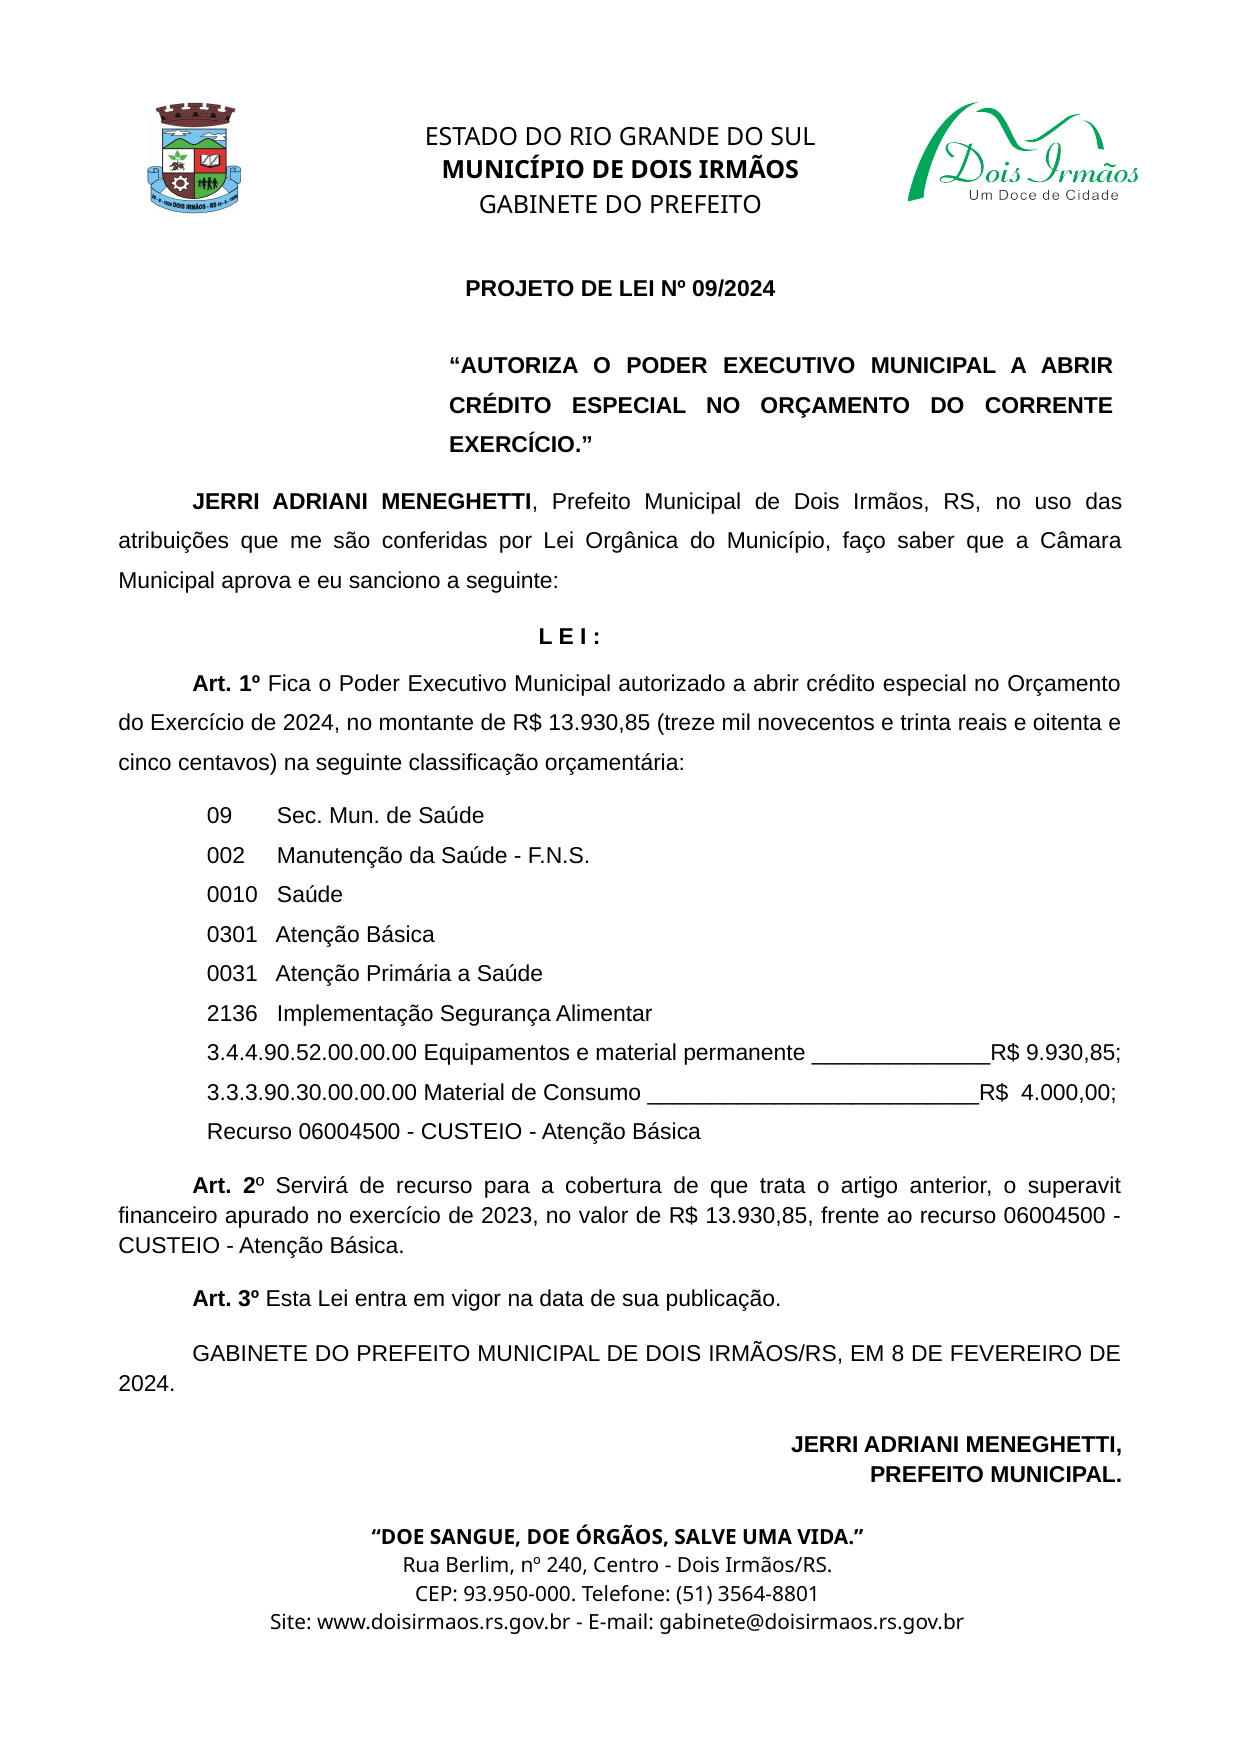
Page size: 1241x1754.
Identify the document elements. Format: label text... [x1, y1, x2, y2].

text 3.3.3.90.30.00.00.00 Material de Consumo __________________________R$ 4.000,00; [207, 1079, 1122, 1105]
text 0031 Atenção Primária a Saúde [207, 960, 1122, 987]
text 2136 Implementação Segurança Alimentar [207, 1000, 1122, 1026]
text 0010 Saúde [207, 881, 1122, 908]
text Art. 1º Fica o Poder Executivo Municipal autorizado a abrir crédito especial no Orçamento do Exercício de 2024, no montante de R$ 13.930,85 (treze mil novecentos e trinta reais e oitenta e cinco centavos) na seguinte classificação orçamentária: [118, 669, 1122, 775]
text Art. 2º Servirá de recurso para a cobertura de que trata o artigo anterior, o superavit financeiro apurado no exercício de 2023, no valor de R$ 13.930,85, frente ao recurso 06004500 - CUSTEIO - Atenção Básica. [118, 1172, 1122, 1259]
text GABINETE DO PREFEITO MUNICIPAL DE DOIS IRMÃOS/RS, EM 8 DE FEVEREIRO DE 2024. [118, 1340, 1122, 1397]
text PREFEITO MUNICIPAL. [118, 1461, 1122, 1487]
text Recurso 06004500 - CUSTEIO - Atenção Básica [207, 1118, 1122, 1144]
picture [907, 102, 1138, 202]
subtitle PROJETO DE LEI Nº 09/2024 [118, 275, 1122, 301]
text 3.4.4.90.52.00.00.00 Equipamentos e material permanente ______________R$ 9.930,85; [207, 1039, 1122, 1066]
table_header “AUTORIZA O PODER EXECUTIVO MUNICIPAL A ABRIR CRÉDITO ESPECIAL NO ORÇAMENTO DO CORRENTE EXERCÍCIO.” [442, 353, 1121, 458]
text Art. 3º Esta Lei entra em vigor na data de sua publicação. [118, 1285, 1122, 1312]
text 09 Sec. Mun. de Saúde [207, 802, 1122, 829]
text JERRI ADRIANI MENEGHETTI, Prefeito Municipal de Dois Irmãos, RS, no uso das atribuições que me são conferidas por Lei Orgânica do Município, faço saber que a Câmara Municipal aprova e eu sanciono a seguinte: [118, 488, 1122, 593]
text JERRI ADRIANI MENEGHETTI, [118, 1431, 1122, 1457]
text 0301 Atenção Básica [207, 921, 1122, 947]
picture [147, 102, 242, 214]
text L E I : [118, 623, 1122, 649]
text 002 Manutenção da Saúde - F.N.S. [207, 842, 1122, 868]
